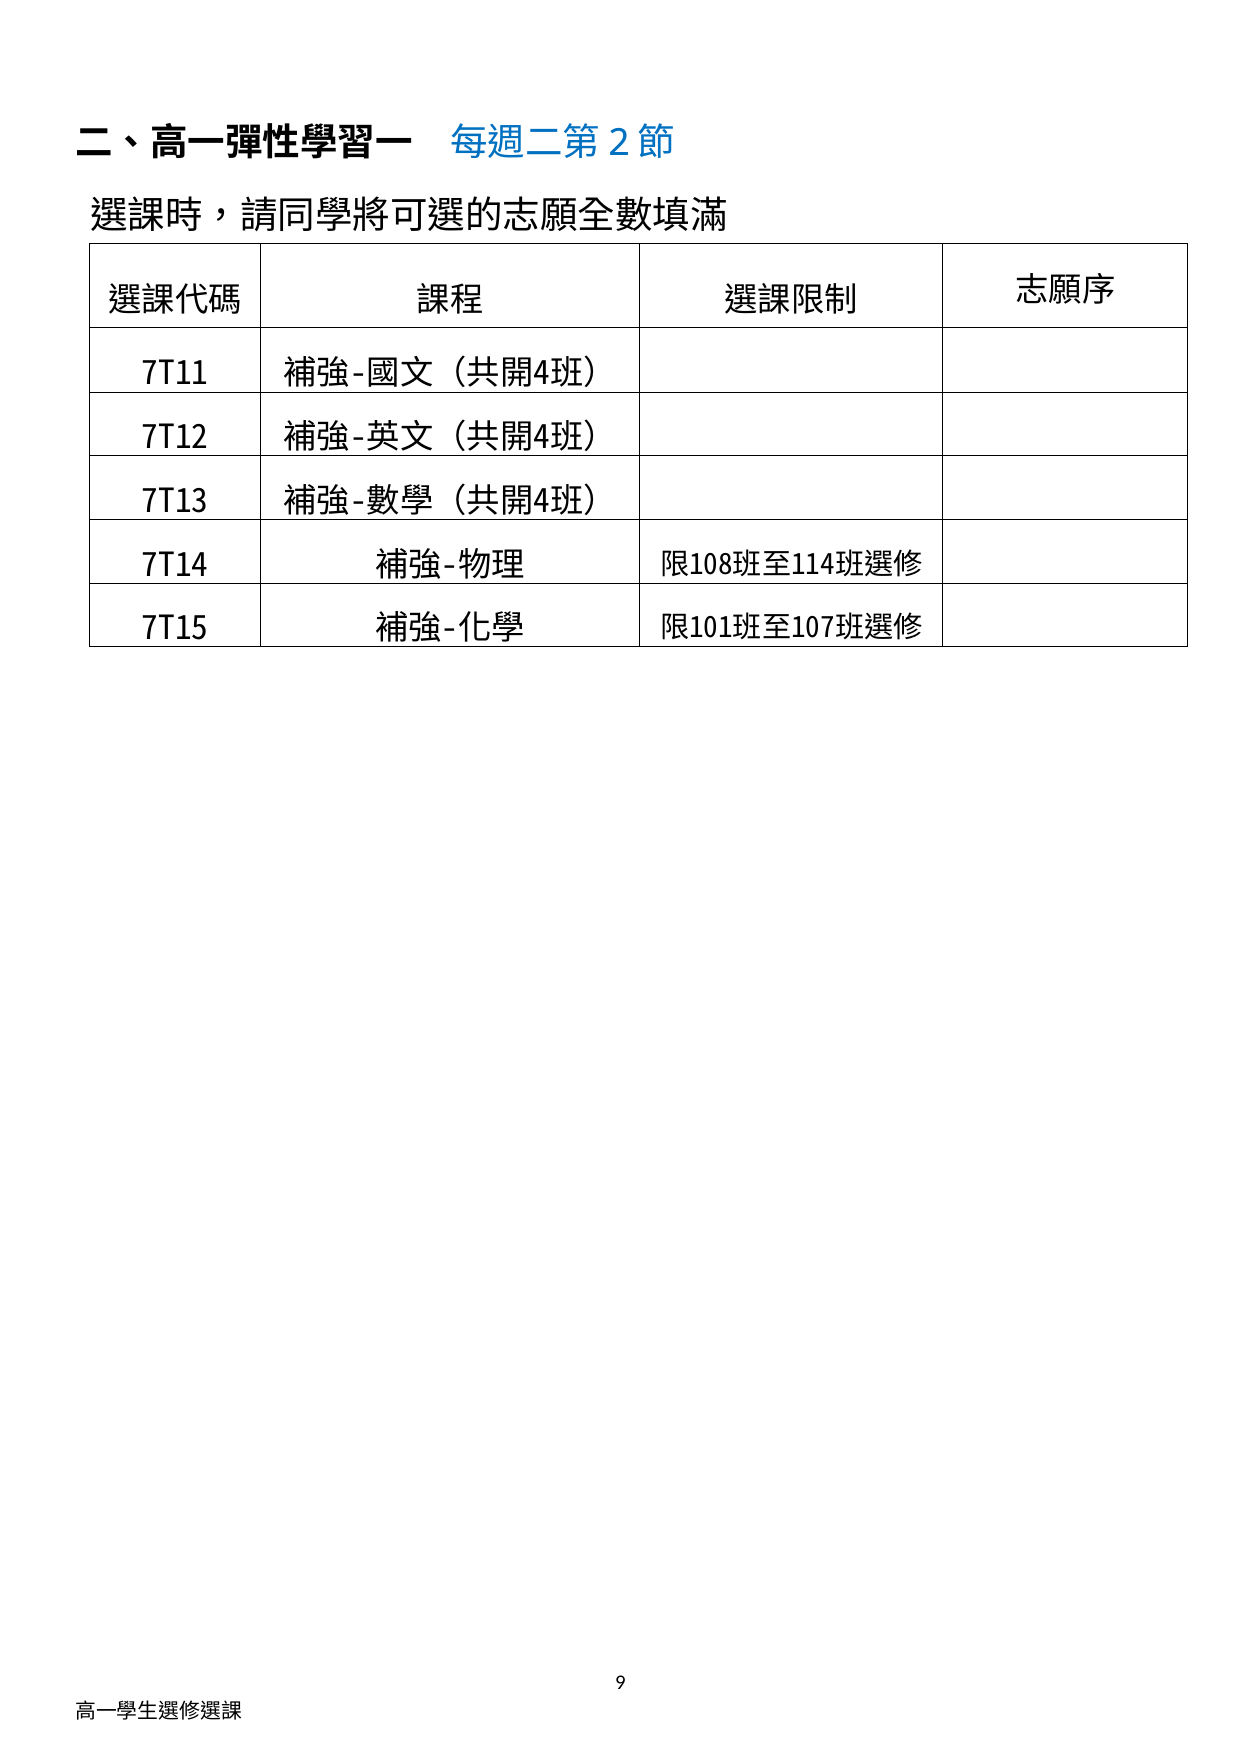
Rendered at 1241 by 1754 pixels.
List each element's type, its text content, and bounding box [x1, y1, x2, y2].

table_header 選課限制 [640, 244, 942, 327]
text 選課時，請同學將可選的志願全數填滿 [90, 170, 1165, 233]
table_header 課程 [261, 244, 639, 327]
table_cell 補強-化學 [261, 584, 639, 646]
table_cell [640, 328, 942, 392]
table_cell 補強-英文（共開4班） [261, 393, 639, 455]
table_cell [943, 393, 1187, 455]
table_cell [943, 584, 1187, 646]
table_cell 7T13 [90, 456, 260, 519]
table_cell [640, 393, 942, 455]
table_cell 補強-物理 [261, 520, 639, 582]
table_cell [943, 456, 1187, 519]
table_cell 補強-國文（共開4班） [261, 328, 639, 392]
table_cell [943, 328, 1187, 392]
table_cell [943, 520, 1187, 582]
table_cell 7T15 [90, 584, 260, 646]
table_cell 限108班至114班選修 [640, 520, 942, 582]
table_cell 7T11 [90, 328, 260, 392]
table_cell [640, 456, 942, 519]
table_cell 補強-數學（共開4班） [261, 456, 639, 519]
text 二、高一彈性學習一 每週二第2節 [75, 97, 1165, 160]
table_cell 限101班至107班選修 [640, 584, 942, 646]
table_cell 7T12 [90, 393, 260, 455]
table_header 選課代碼 [90, 244, 260, 327]
table_cell 7T14 [90, 520, 260, 582]
table_header 志願序 [943, 244, 1187, 327]
